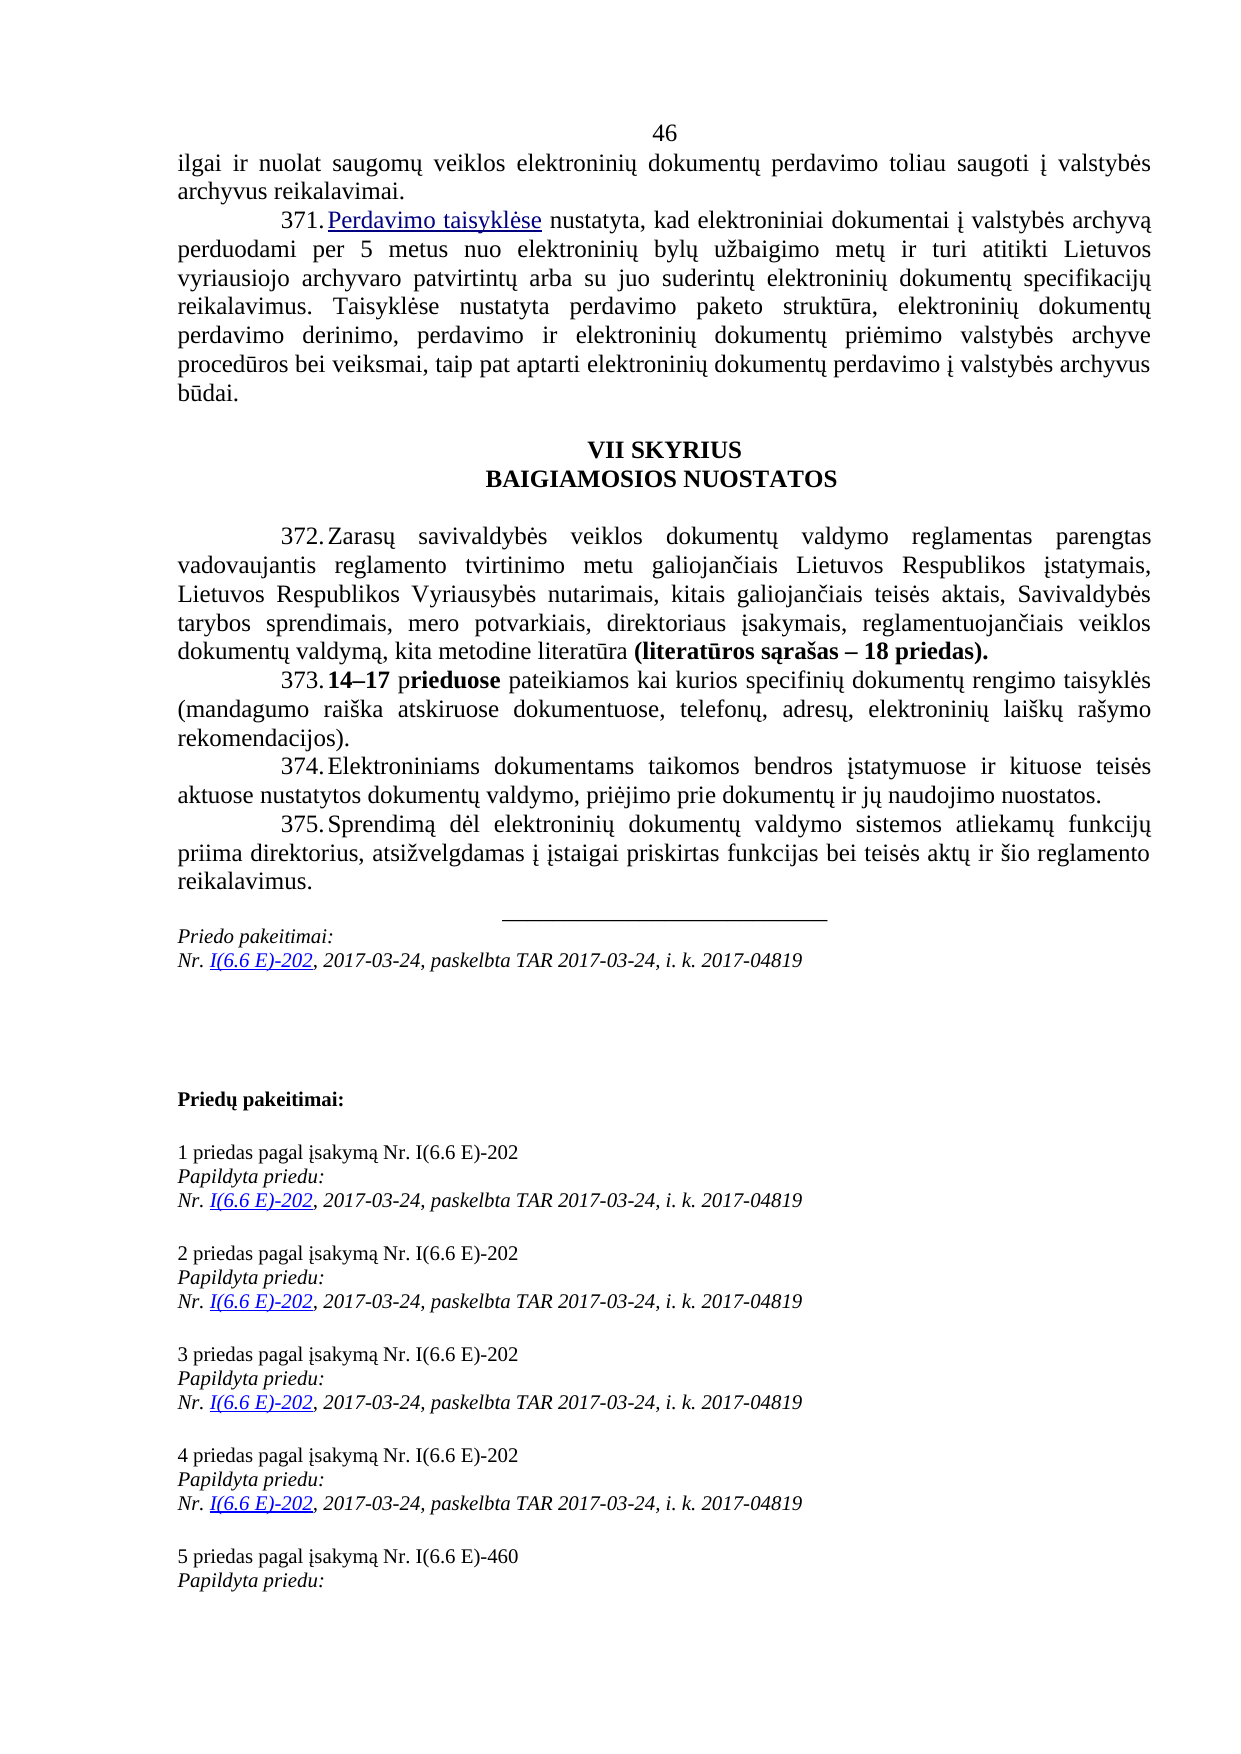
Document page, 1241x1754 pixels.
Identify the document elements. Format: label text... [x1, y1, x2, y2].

text 4 priedas pagal įsakymą Nr. I(6.6 E)-202 [177, 1443, 1152, 1467]
text ilgai ir nuolat saugomų veiklos elektroninių dokumentų perdavimo toliau saugoti į valstybės archyvus reikalavimai. [177, 148, 1152, 205]
text Papildyta priedu: [177, 1366, 1152, 1390]
text 5 priedas pagal įsakymą Nr. I(6.6 E)-460 [177, 1543, 1152, 1568]
text Nr. I(6.6 E)-202, 2017-03-24, paskelbta TAR 2017-03-24, i. k. 2017-04819 [177, 1289, 1152, 1313]
text __________________________ [177, 895, 1152, 924]
text Priedo pakeitimai: [177, 924, 1152, 948]
text 2 priedas pagal įsakymą Nr. I(6.6 E)-202 [177, 1241, 1152, 1265]
text Priedų pakeitimai: [177, 1087, 1152, 1111]
text VII SKYRIUS [177, 435, 1152, 464]
text Nr. I(6.6 E)-202, 2017-03-24, paskelbta TAR 2017-03-24, i. k. 2017-04819 [177, 948, 1152, 972]
text 375. Sprendimą dėl elektroninių dokumentų valdymo sistemos atliekamų funkcijų priima direktorius, atsižvelgdamas į įstaigai priskirtas funkcijas bei teisės aktų ir šio reglamento reikalavimus. [177, 809, 1152, 895]
text Nr. I(6.6 E)-202, 2017-03-24, paskelbta TAR 2017-03-24, i. k. 2017-04819 [177, 1390, 1152, 1414]
text BAIGIAMOSIOS NUOSTATOS [177, 464, 1152, 493]
text 3 priedas pagal įsakymą Nr. I(6.6 E)-202 [177, 1342, 1152, 1366]
text 374. Elektroniniams dokumentams taikomos bendros įstatymuose ir kituose teisės aktuose nustatytos dokumentų valdymo, priėjimo prie dokumentų ir jų naudojimo nuostatos. [177, 751, 1152, 809]
text 373. 14–17 prieduose pateikiamos kai kurios specifinių dokumentų rengimo taisyklės (mandagumo raiška atskiruose dokumentuose, telefonų, adresų, elektroninių laiškų rašymo rekomendacijos). [177, 665, 1152, 751]
text 372. Zarasų savivaldybės veiklos dokumentų valdymo reglamentas parengtas vadovaujantis reglamento tvirtinimo metu galiojančiais Lietuvos Respublikos įstatymais, Lietuvos Respublikos Vyriausybės nutarimais, kitais galiojančiais teisės aktais, Savivaldybės tarybos sprendimais, mero potvarkiais, direktoriaus įsakymais, reglamentuojančiais veiklos dokumentų valdymą, kita metodine literatūra (literatūros sąrašas – 18 priedas). [177, 521, 1152, 665]
text 1 priedas pagal įsakymą Nr. I(6.6 E)-202 [177, 1140, 1152, 1164]
text Nr. I(6.6 E)-202, 2017-03-24, paskelbta TAR 2017-03-24, i. k. 2017-04819 [177, 1188, 1152, 1212]
text Papildyta priedu: [177, 1164, 1152, 1188]
text Papildyta priedu: [177, 1568, 1152, 1592]
text Papildyta priedu: [177, 1265, 1152, 1289]
text 371. Perdavimo taisyklėse nustatyta, kad elektroniniai dokumentai į valstybės archyvą perduodami per 5 metus nuo elektroninių bylų užbaigimo metų ir turi atitikti Lietuvos vyriausiojo archyvaro patvirtintų arba su juo suderintų elektroninių dokumentų specifikacijų reikalavimus. Taisyklėse nustatyta perdavimo paketo struktūra, elektroninių dokumentų perdavimo derinimo, perdavimo ir elektroninių dokumentų priėmimo valstybės archyve procedūros bei veiksmai, taip pat aptarti elektroninių dokumentų perdavimo į valstybės archyvus būdai. [177, 205, 1152, 406]
text Nr. I(6.6 E)-202, 2017-03-24, paskelbta TAR 2017-03-24, i. k. 2017-04819 [177, 1491, 1152, 1515]
text Papildyta priedu: [177, 1467, 1152, 1491]
